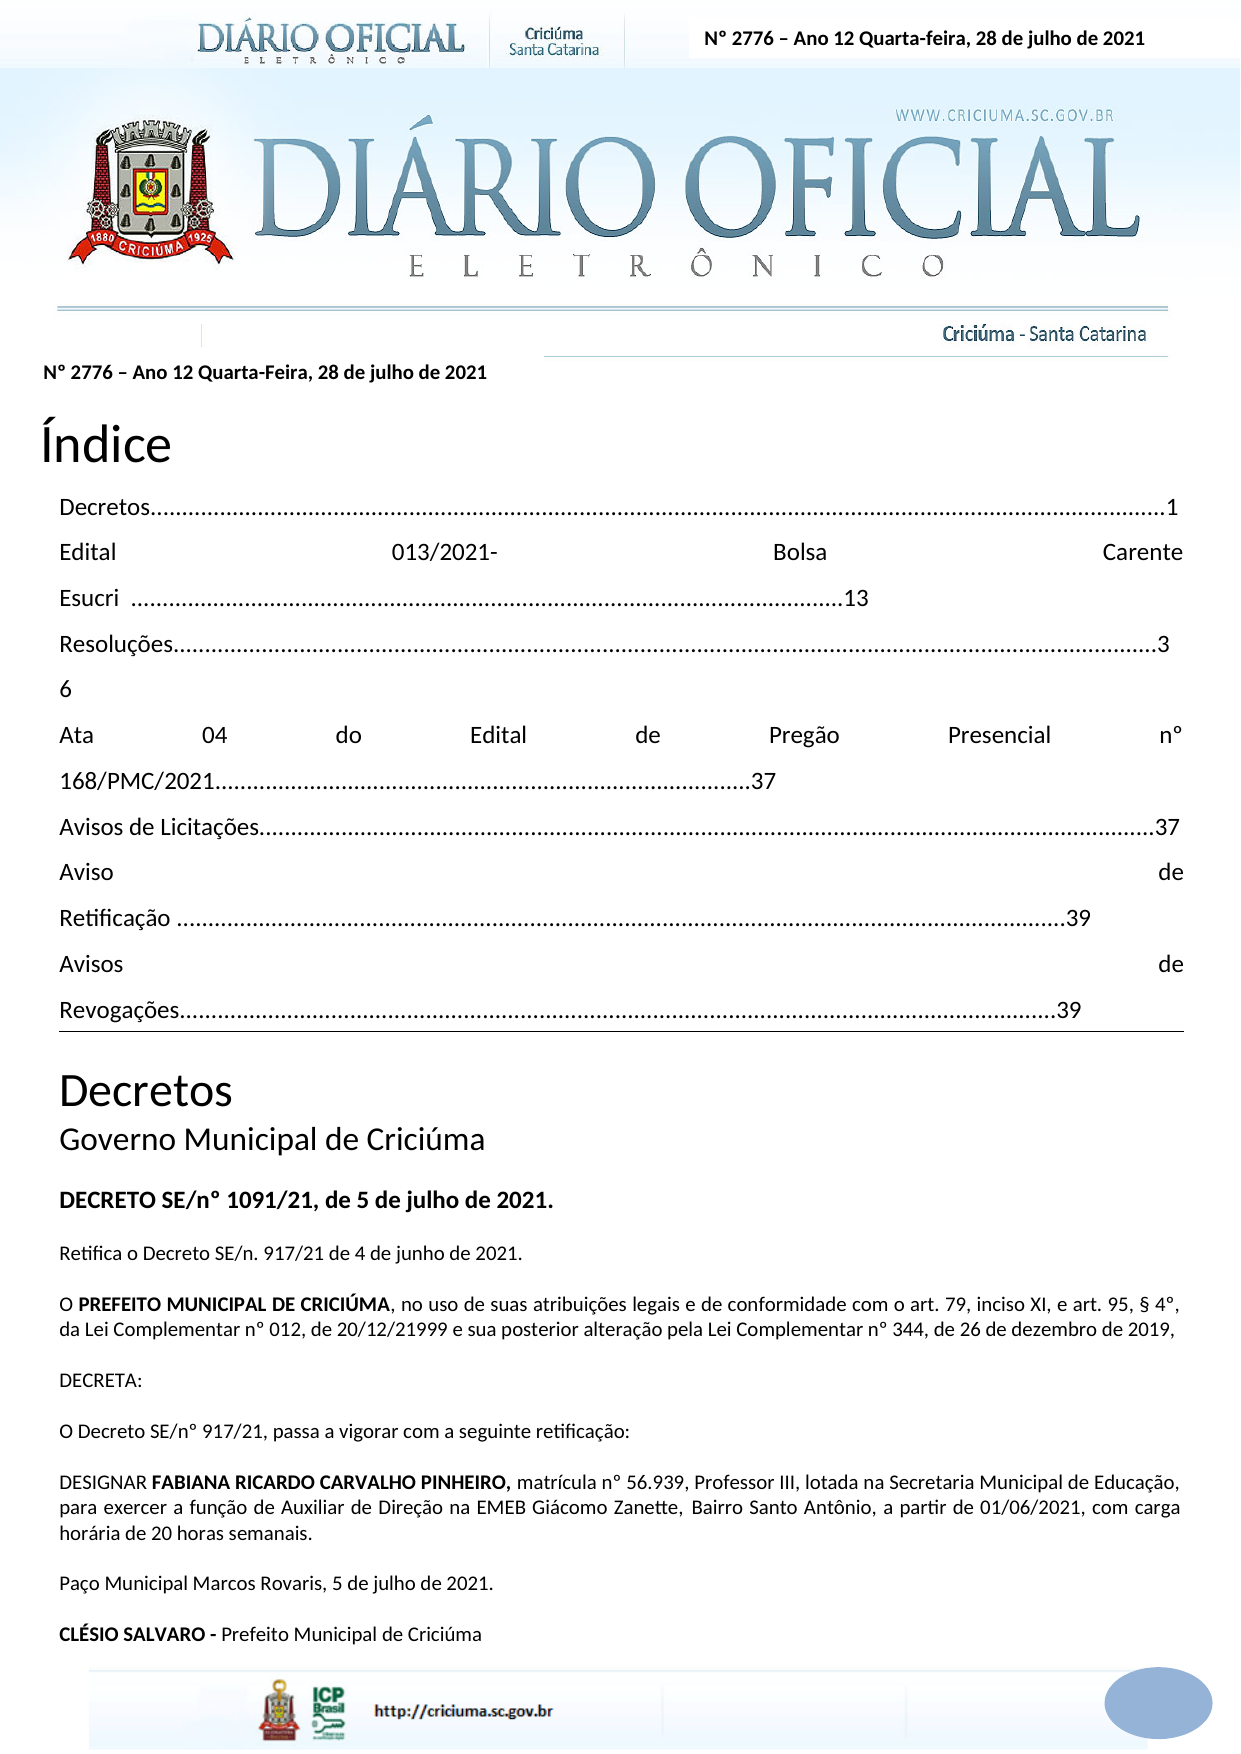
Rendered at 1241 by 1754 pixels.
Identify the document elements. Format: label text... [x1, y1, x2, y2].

text Ata 04 do Edital de Pregão Presencial nº 168/PMC/2021.....................................................................................37 [59, 719, 1184, 796]
text DECRETO SE/nº 1091/21, de 5 de julho de 2021. [59, 1184, 1181, 1215]
text Índice [40, 410, 202, 476]
text O PREFEITO MUNICIPAL DE CRICIÚMA, no uso de suas atribuições legais e de conformidade com o art. 79, inciso XI, e art. 95, § 4º, da Lei Complementar nº 012, de 20/12/21999 e sua posterior alteração pela Lei Complementar nº 344, de 26 de dezembro de 2019, [59, 1291, 1181, 1342]
text Avisos de Revogações...........................................................................................................................................39 [59, 948, 1184, 1031]
text Resoluções............................................................................................................................................................36 [59, 628, 1184, 704]
text Governo Municipal de Criciúma [59, 1118, 1181, 1159]
text Aviso de Retificação .............................................................................................................................................39 [59, 857, 1184, 933]
text DECRETA: [59, 1367, 1166, 1393]
text Edital 013/2021- Bolsa Carente Esucri .................................................................................................................13 [59, 536, 1184, 613]
text O Decreto SE/nº 917/21, passa a vigorar com a seguinte retificação: [59, 1418, 1181, 1443]
text DESIGNAR FABIANA RICARDO CARVALHO PINHEIRO, matrícula nº 56.939, Professor III, lotada na Secretaria Municipal de Educação, para exercer a função de Auxiliar de Direção na EMEB Giácomo Zanette, Bairro Santo Antônio, a partir de 01/06/2021, com carga horária de 20 horas semanais. [59, 1469, 1181, 1545]
text Paço Municipal Marcos Rovaris, 5 de julho de 2021. [59, 1571, 1181, 1596]
text Avisos de Licitações..............................................................................................................................................37 [59, 811, 1184, 841]
text CLÉSIO SALVARO - Prefeito Municipal de Criciúma [59, 1621, 1181, 1647]
text Retifica o Decreto SE/n. 917/21 de 4 de junho de 2021. [59, 1240, 1181, 1266]
text Decretos [59, 1059, 1181, 1118]
text Nº 2776 – Ano 12 Quarta-Feira, 28 de julho de 2021 [15, 359, 529, 384]
text Decretos.................................................................................................................................................................1 [59, 491, 1184, 521]
